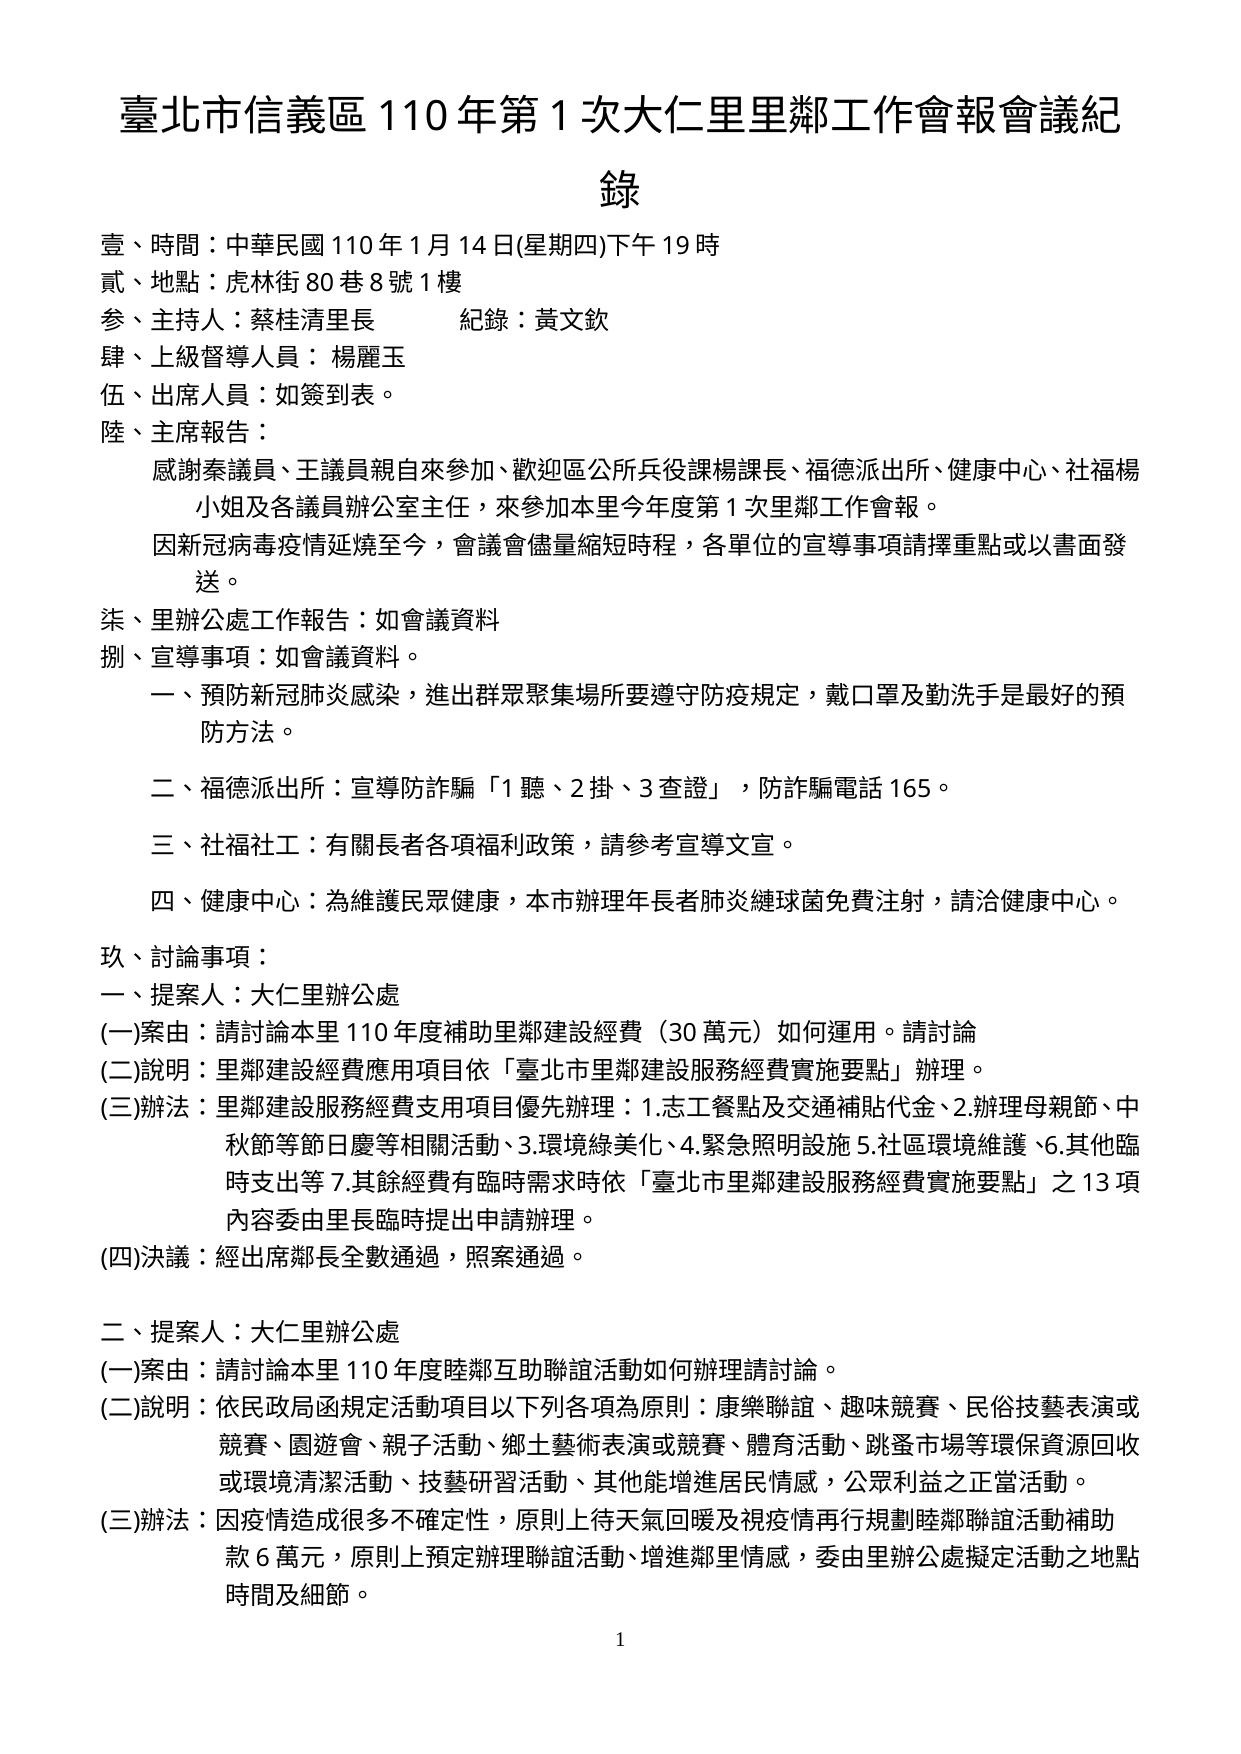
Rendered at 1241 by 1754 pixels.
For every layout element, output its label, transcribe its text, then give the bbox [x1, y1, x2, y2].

text 捌、宣導事項：如會議資料。 [100, 637, 1140, 674]
text (三)辦法：因疫情造成很多不確定性，原則上待天氣回暖及視疫情再行規劃睦鄰聯誼活動補助款6萬元，原則上預定辦理聯誼活動、增進鄰里情感，委由里辦公處擬定活動之地點、時間及細節。 [100, 1499, 1140, 1612]
text 競賽、園遊會、親子活動、鄉土藝術表演或競賽、體育活動、跳蚤市場等環保資源回收或環境清潔活動、技藝研習活動、其他能增進居民情感，公眾利益之正當活動。 [218, 1424, 1140, 1499]
text 貳、地點：虎林街80巷8號1樓 [100, 262, 1140, 299]
text 柒、里辦公處工作報告：如會議資料 [100, 599, 1140, 637]
text (二)說明：依民政局函規定活動項目以下列各項為原則：康樂聯誼、趣味競賽、民俗技藝表演或 [100, 1387, 1140, 1424]
text 玖、討論事項： [100, 937, 1140, 974]
text 因新冠病毒疫情延燒至今，會議會儘量縮短時程，各單位的宣導事項請擇重點或以書面發送。 [100, 524, 1140, 599]
text (四)決議：經出席鄰長全數通過，照案通過。 [100, 1237, 1140, 1274]
text 感謝秦議員、王議員親自來參加、歡迎區公所兵役課楊課長、福德派出所、健康中心、社福楊小姐及各議員辦公室主任，來參加本里今年度第1次里鄰工作會報。 [100, 449, 1140, 524]
text (一)案由：請討論本里110年度補助里鄰建設經費（30萬元）如何運用。請討論 [100, 1012, 1140, 1049]
text 二、提案人：大仁里辦公處 [100, 1312, 1140, 1349]
subtitle 四、健康中心：為維護民眾健康，本市辦理年長者肺炎縺球菌免費注射，請洽健康中心。 [150, 881, 1140, 918]
text 肆、上級督導人員： 楊麗玉 [100, 337, 1140, 374]
text 壹、時間：中華民國110年1月14日(星期四)下午19時 [100, 224, 1140, 262]
text 伍、出席人員：如簽到表。 [100, 374, 1140, 412]
text (二)說明：里鄰建設經費應用項目依「臺北市里鄰建設服務經費實施要點」辦理。 [100, 1049, 1140, 1087]
subtitle 二、福德派出所：宣導防詐騙「1聽、2掛、3查證」，防詐騙電話165。 [150, 768, 1140, 806]
text (三)辦法：里鄰建設服務經費支用項目優先辦理：1.志工餐點及交通補貼代金、2.辦理母親節、中秋節等節日慶等相關活動、3.環境綠美化、4.緊急照明設施5.社區環境維護、6.其他臨時支出等7.其餘經費有臨時需求時依「臺北市里鄰建設服務經費實施要點」之13項內容委由里長臨時提出申請辦理。 [100, 1087, 1140, 1237]
text 一、提案人：大仁里辦公處 [100, 974, 1140, 1012]
text 陸、主席報告： [100, 412, 1140, 449]
text 参、主持人：蔡桂清里長 紀錄：黃文欽 [100, 299, 1140, 337]
subtitle 一、預防新冠肺炎感染，進出群眾聚集場所要遵守防疫規定，戴口罩及勤洗手是最好的預防方法。 [150, 674, 1140, 749]
text (一)案由：請討論本里110年度睦鄰互助聯誼活動如何辦理請討論。 [100, 1349, 1140, 1387]
subtitle 三、社福社工：有關長者各項福利政策，請參考宣導文宣。 [150, 824, 1140, 862]
text 臺北市信義區110年第1次大仁里里鄰工作會報會議紀錄 [100, 74, 1140, 224]
